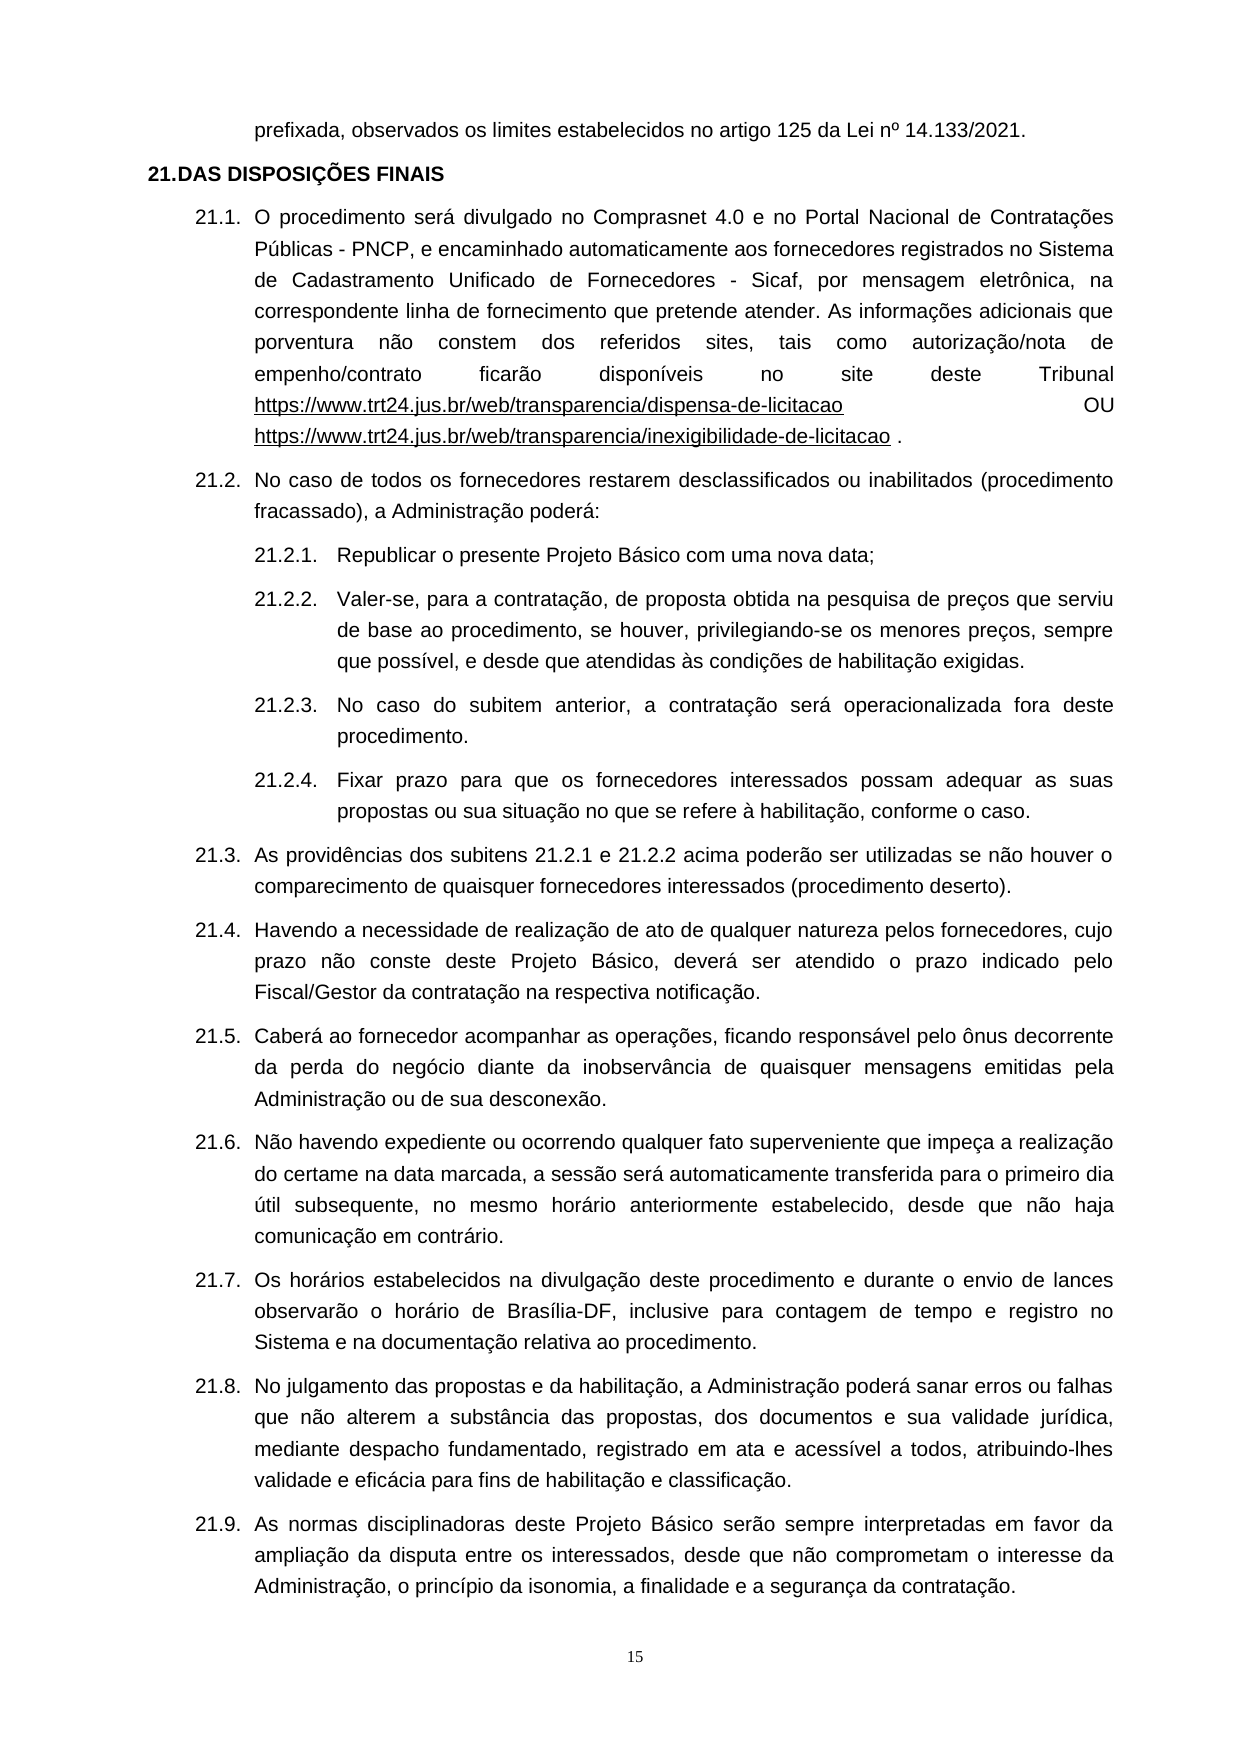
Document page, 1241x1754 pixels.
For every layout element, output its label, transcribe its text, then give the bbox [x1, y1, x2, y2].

list No caso do subitem anterior, a contratação será operacionalizada fora deste procedimento. [254, 687, 1115, 750]
list O procedimento será divulgado no Comprasnet 4.0 e no Portal Nacional de Contratações Públicas - PNCP, e encaminhado automaticamente aos fornecedores registrados no Sistema de Cadastramento Unificado de Fornecedores - Sicaf, por mensagem eletrônica, na correspondente linha de fornecimento que pretende atender. As informações adicionais que porventura não constem dos referidos sites, tais como autorização/nota de empenho/contrato ficarão disponíveis no site deste Tribunal https://www.trt24.jus.br/web/transparencia/dispensa-de-licitacao OU https://www.trt24.jus.br/web/transparencia/inexigibilidade-de-licitacao . [195, 200, 1115, 450]
list As normas disciplinadoras deste Projeto Básico serão sempre interpretadas em favor da ampliação da disputa entre os interessados, desde que não comprometam o interesse da Administração, o princípio da isonomia, a finalidade e a segurança da contratação. [195, 1506, 1115, 1600]
list Havendo a necessidade de realização de ato de qualquer natureza pelos fornecedores, cujo prazo não conste deste Projeto Básico, deverá ser atendido o prazo indicado pelo Fiscal/Gestor da contratação na respectiva notificação. [195, 912, 1115, 1006]
list Caberá ao fornecedor acompanhar as operações, ficando responsável pelo ônus decorrente da perda do negócio diante da inobservância de quaisquer mensagens emitidas pela Administração ou de sua desconexão. [195, 1018, 1115, 1112]
list No caso de todos os fornecedores restarem desclassificados ou inabilitados (procedimento fracassado), a Administração poderá: [195, 462, 1115, 525]
list Não havendo expediente ou ocorrendo qualquer fato superveniente que impeça a realização do certame na data marcada, a sessão será automaticamente transferida para o primeiro dia útil subsequente, no mesmo horário anteriormente estabelecido, desde que não haja comunicação em contrário. [195, 1125, 1115, 1250]
list No julgamento das propostas e da habilitação, a Administração poderá sanar erros ou falhas que não alterem a substância das propostas, dos documentos e sua validade jurídica, mediante despacho fundamentado, registrado em ata e acessível a todos, atribuindo-lhes validade e eficácia para fins de habilitação e classificação. [195, 1368, 1115, 1493]
list As providências dos subitens 21.2.1 e 21.2.2 acima poderão ser utilizadas se não houver o comparecimento de quaisquer fornecedores interessados (procedimento deserto). [195, 837, 1115, 900]
list Fixar prazo para que os fornecedores interessados possam adequar as suas propostas ou sua situação no que se refere à habilitação, conforme o caso. [254, 762, 1115, 825]
list prefixada, observados os limites estabelecidos no artigo 125 da Lei nº 14.133/2021. [195, 112, 1115, 143]
list Valer-se, para a contratação, de proposta obtida na pesquisa de preços que serviu de base ao procedimento, se houver, privilegiando-se os menores preços, sempre que possível, e desde que atendidas às condições de habilitação exigidas. [254, 581, 1115, 675]
list DAS DISPOSIÇÕES FINAIS [148, 156, 1115, 187]
list Republicar o presente Projeto Básico com uma nova data; [254, 537, 1115, 568]
list Os horários estabelecidos na divulgação deste procedimento e durante o envio de lances observarão o horário de Brasília-DF, inclusive para contagem de tempo e registro no Sistema e na documentação relativa ao procedimento. [195, 1262, 1115, 1356]
